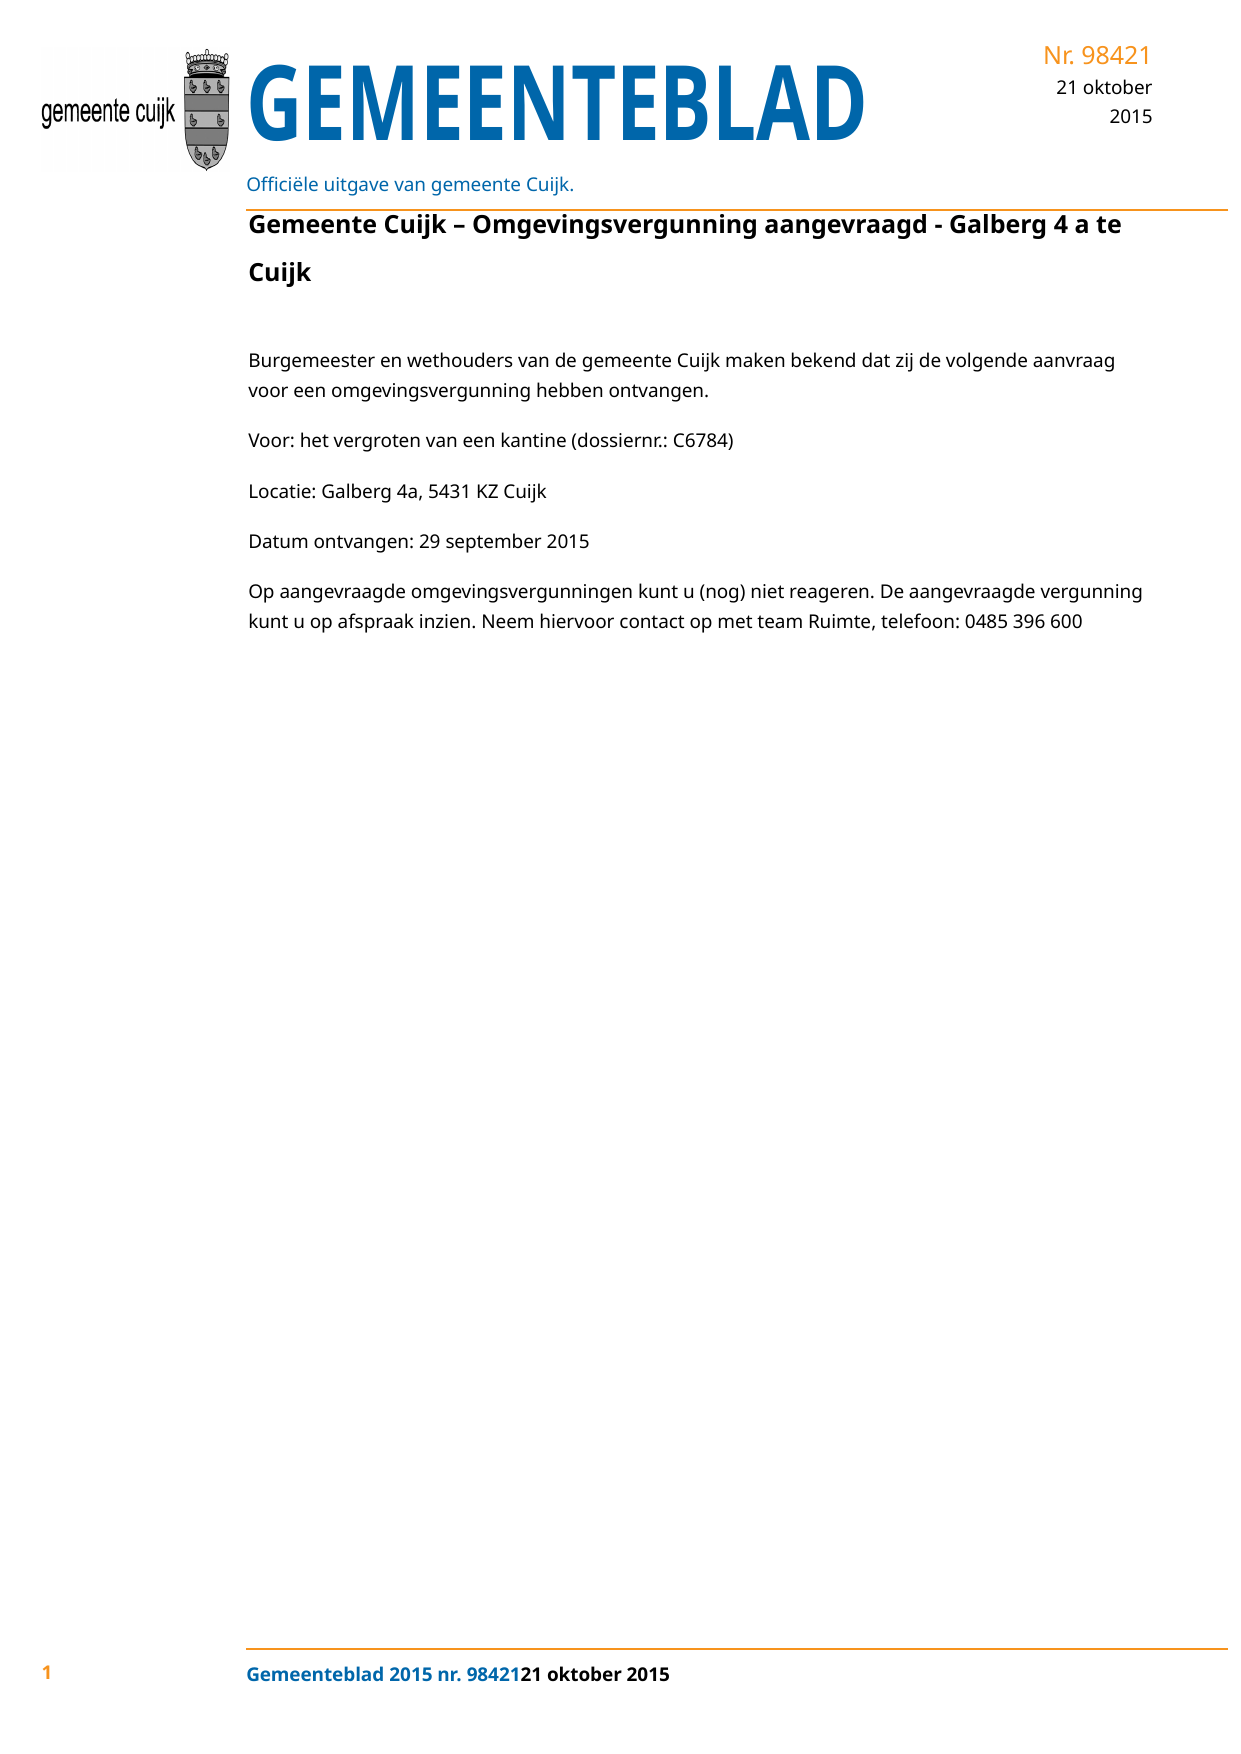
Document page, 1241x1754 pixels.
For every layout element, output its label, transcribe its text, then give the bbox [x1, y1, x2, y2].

text Op aangevraagde omgevingsvergunningen kunt u (nog) niet reageren. De aangevraagde vergunning kunt u op afspraak inzien. Neem hiervoor contact op met team Ruimte, telefoon: 0485 396 600 [248, 579, 1152, 634]
text Locatie: Galberg 4a, 5431 KZ Cuijk [248, 478, 1152, 504]
text Burgemeester en wethouders van de gemeente Cuijk maken bekend dat zij de volgende aanvraag voor een omgevingsvergunning hebben ontvangen. [248, 347, 1152, 403]
text Voor: het vergroten van een kantine (dossiernr.: C6784) [248, 427, 1152, 453]
text Datum ontvangen: 29 september 2015 [248, 528, 1152, 554]
text Gemeente Cuijk – Omgevingsvergunning aangevraagd - Galberg 4 a te Cuijk [248, 211, 1152, 288]
picture [41, 47, 231, 172]
